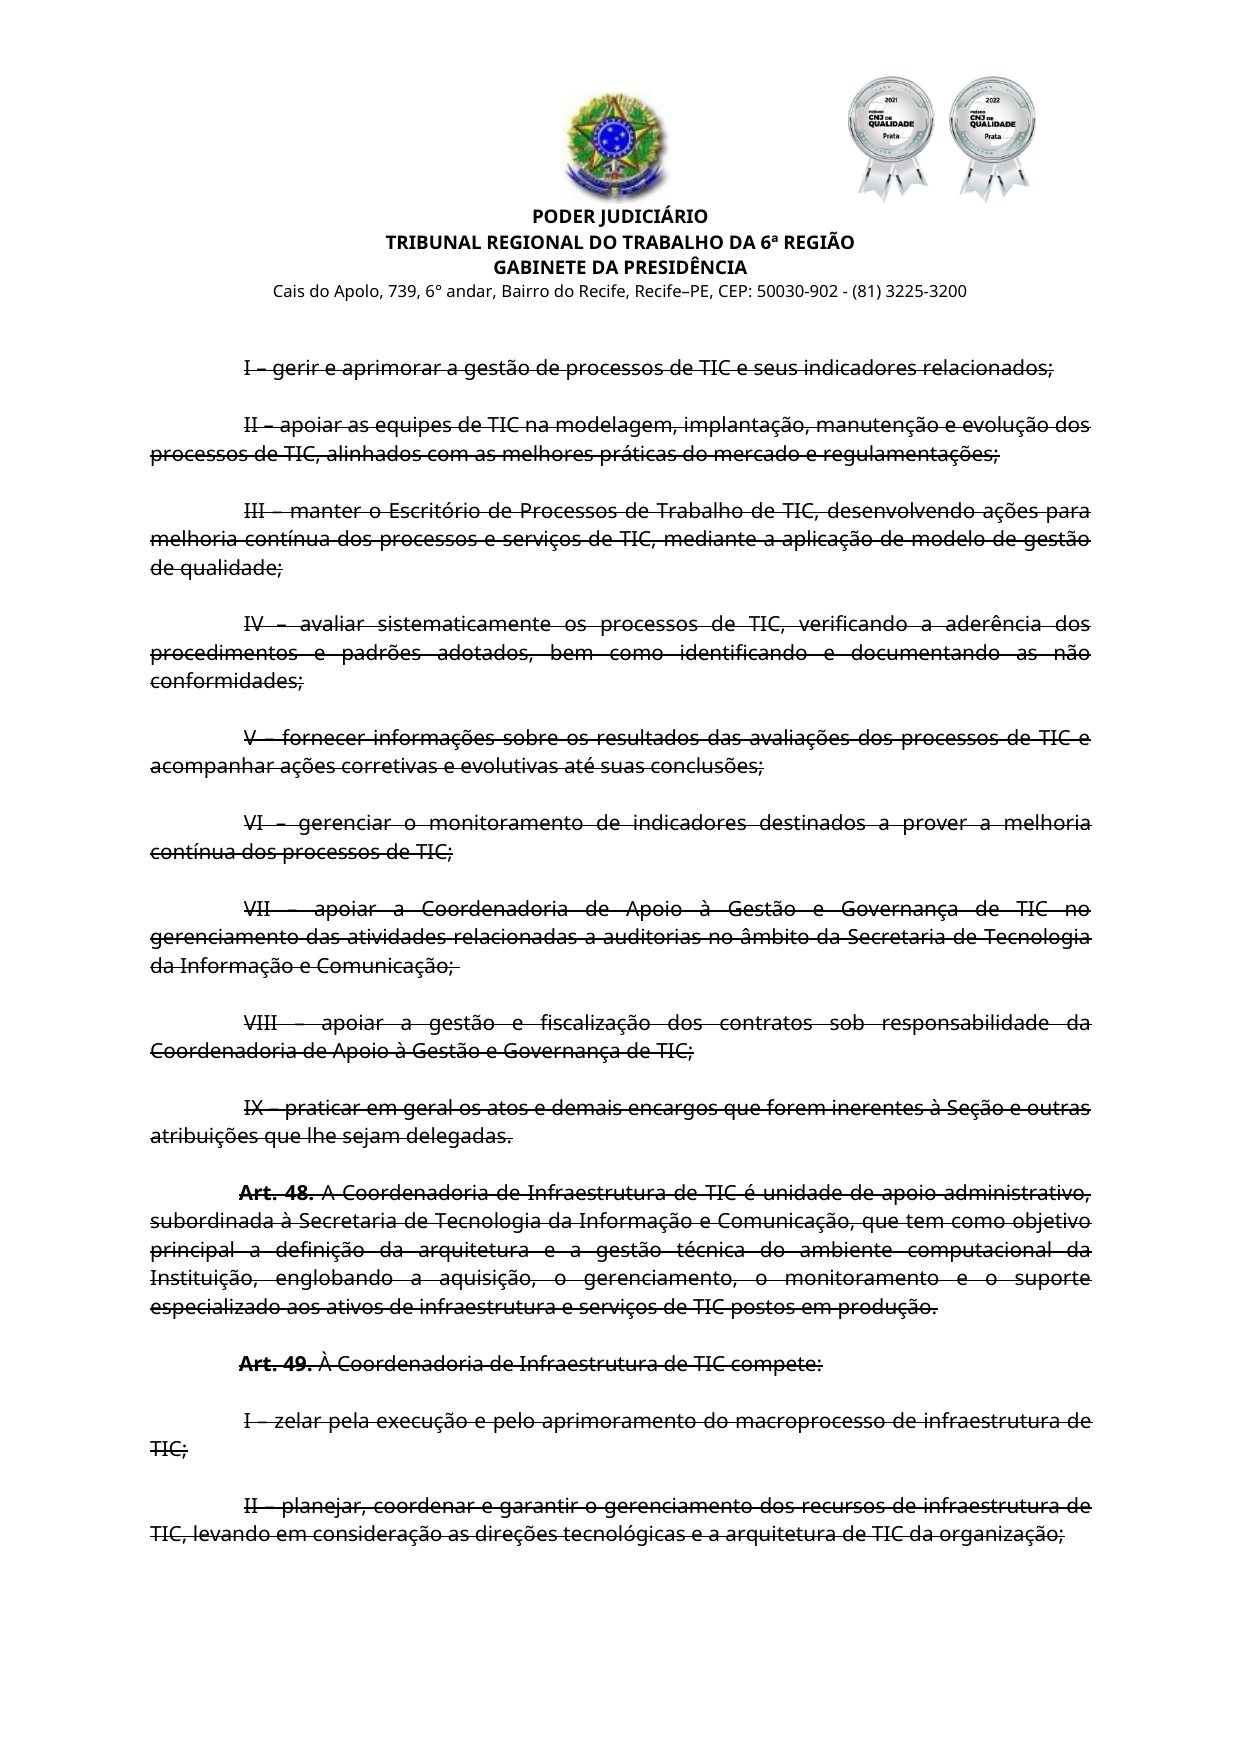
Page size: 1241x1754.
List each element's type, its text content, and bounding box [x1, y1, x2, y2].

picture [828, 75, 1037, 204]
text I – zelar pela execução e pelo aprimoramento do macroprocesso de infraestrutura de TIC; [150, 1406, 1093, 1463]
text II – apoiar as equipes de TIC na modelagem, implantação, manutenção e evolução dos processos de TIC, alinhados com as melhores práticas do mercado e regulamentações; [150, 410, 1092, 467]
text IX – praticar em geral os atos e demais encargos que forem inerentes à Seção e outras atribuições que lhe sejam delegadas. [150, 1093, 1092, 1150]
text Art. 49. À Coordenadoria de Infraestrutura de TIC compete: [150, 1349, 1090, 1377]
text Art. 48. A Coordenadoria de Infraestrutura de TIC é unidade de apoio administrativo, subordinada à Secretaria de Tecnologia da Informação e Comunicação, que tem como objetivo principal a definição da arquitetura e a gestão técnica do ambiente computacional da Instituição, englobando a aquisição, o gerenciamento, o monitoramento e o suporte especializado aos ativos de infraestrutura e serviços de TIC postos em produção. [150, 1281, 1092, 1320]
text VII – apoiar a Coordenadoria de Apoio à Gestão e Governança de TIC no gerenciamento das atividades relacionadas a auditorias no âmbito da Secretaria de Tecnologia da Informação e Comunicação; [150, 894, 1092, 938]
text VII – apoiar a Coordenadoria de Apoio à Gestão e Governança de TIC no gerenciamento das atividades relacionadas a auditorias no âmbito da Secretaria de Tecnologia da Informação e Comunicação; [150, 940, 1092, 979]
text III – manter o Escritório de Processos de Trabalho de TIC, desenvolvendo ações para melhoria contínua dos processos e serviços de TIC, mediante a aplicação de modelo de gestão de qualidade; [150, 496, 1092, 581]
text II – planejar, coordenar e garantir o gerenciamento dos recursos de infraestrutura de TIC, levando em consideração as direções tecnológicas e a arquitetura de TIC da organização; [150, 1491, 1093, 1548]
text I – gerir e aprimorar a gestão de processos de TIC e seus indicadores relacionados; [150, 353, 1092, 382]
text VIII – apoiar a gestão e fiscalização dos contratos sob responsabilidade da Coordenadoria de Apoio à Gestão e Governança de TIC; [150, 1008, 1092, 1064]
text Art. 48. A Coordenadoria de Infraestrutura de TIC é unidade de apoio administrativo, subordinada à Secretaria de Tecnologia da Informação e Comunicação, que tem como objetivo principal a definição da arquitetura e a gestão técnica do ambiente computacional da Instituição, englobando a aquisição, o gerenciamento, o monitoramento e o suporte especializado aos ativos de infraestrutura e serviços de TIC postos em produção. [150, 1253, 1092, 1280]
picture [1185, 1655, 1201, 1684]
text Art. 48. A Coordenadoria de Infraestrutura de TIC é unidade de apoio administrativo, subordinada à Secretaria de Tecnologia da Informação e Comunicação, que tem como objetivo principal a definição da arquitetura e a gestão técnica do ambiente computacional da Instituição, englobando a aquisição, o gerenciamento, o monitoramento e o suporte especializado aos ativos de infraestrutura e serviços de TIC postos em produção. [150, 1178, 1092, 1223]
text IV – avaliar sistematicamente os processos de TIC, verificando a aderência dos procedimentos e padrões adotados, bem como identificando e documentando as não conformidades; [150, 609, 1092, 695]
text Art. 48. A Coordenadoria de Infraestrutura de TIC é unidade de apoio administrativo, subordinada à Secretaria de Tecnologia da Informação e Comunicação, que tem como objetivo principal a definição da arquitetura e a gestão técnica do ambiente computacional da Instituição, englobando a aquisição, o gerenciamento, o monitoramento e o suporte especializado aos ativos de infraestrutura e serviços de TIC postos em produção. [150, 1224, 1092, 1251]
picture [562, 92, 671, 204]
text VI – gerenciar o monitoramento de indicadores destinados a prover a melhoria contínua dos processos de TIC; [150, 808, 1092, 865]
text V – fornecer informações sobre os resultados das avaliações dos processos de TIC e acompanhar ações corretivas e evolutivas até suas conclusões; [150, 723, 1092, 780]
